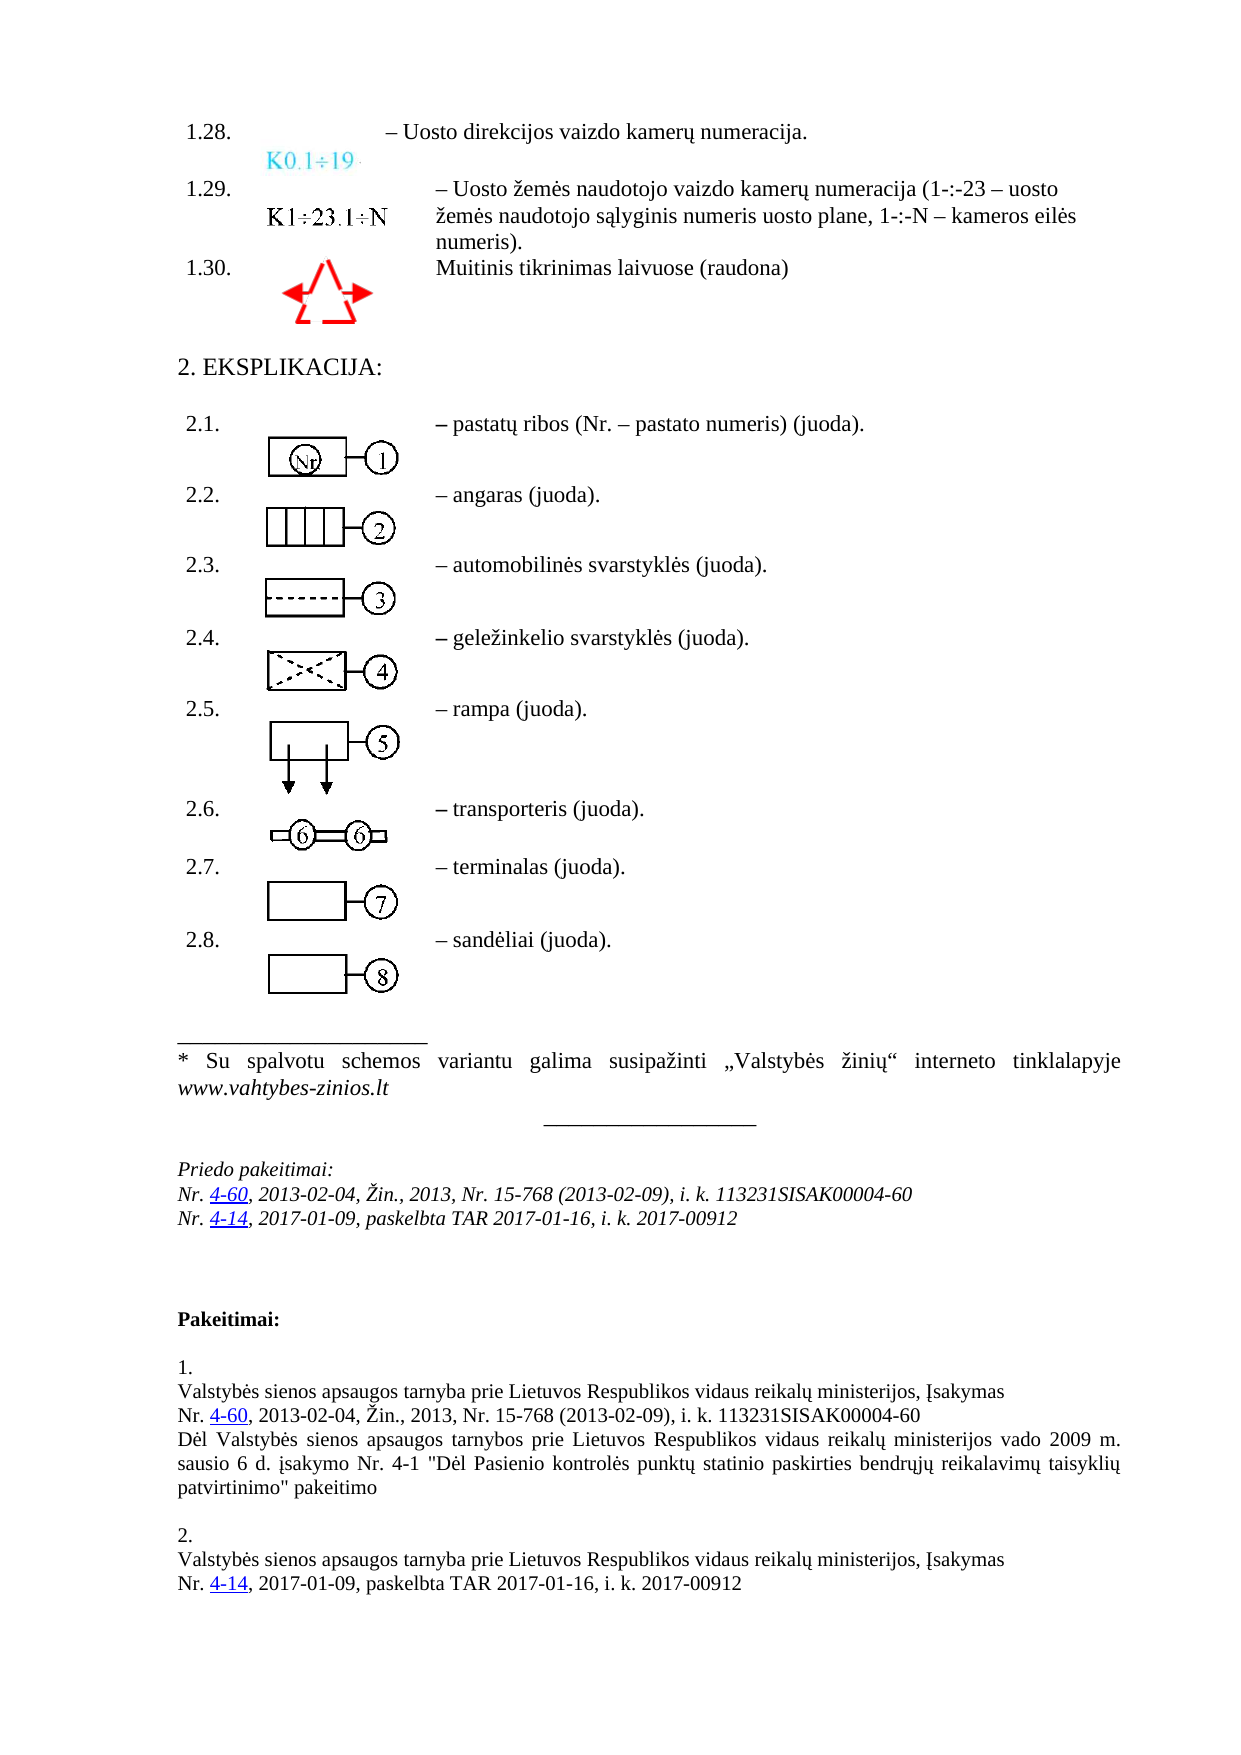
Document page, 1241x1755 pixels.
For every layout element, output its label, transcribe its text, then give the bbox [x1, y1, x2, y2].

table_cell – terminalas (juoda). [431, 854, 1119, 926]
text Dėl Valstybės sienos apsaugos tarnybos prie Lietuvos Respublikos vidaus reikalų ministerijos vado 2009 m. sausio 6 d. įsakymo Nr. 4-1 "Dėl Pasienio kontrolės punktų statinio paskirties bendrųjų reikalavimų taisyklių patvirtinimo" pakeitimo [177, 1427, 1122, 1499]
table_cell – Uosto direkcijos vaizdo kamerų numeracija. [381, 118, 1119, 175]
table_cell (pav.) [256, 175, 431, 254]
text Nr. 4-14, 2017-01-09, paskelbta TAR 2017-01-16, i. k. 2017-00912 [177, 1206, 1122, 1229]
table_cell Muitinis tikrinimas laivuose (raudona) [431, 255, 1119, 323]
table_cell 2.8. [181, 926, 256, 999]
table_cell 2.7. [181, 854, 256, 926]
table_cell (pav.) [256, 926, 431, 999]
table_cell – sandėliai (juoda). [431, 926, 1119, 999]
table_header (pav.) [256, 410, 431, 481]
text Valstybės sienos apsaugos tarnyba prie Lietuvos Respublikos vidaus reikalų ministerijos, Įsakymas [177, 1379, 1122, 1403]
table_cell 2.5. [181, 695, 256, 794]
text Valstybės sienos apsaugos tarnyba prie Lietuvos Respublikos vidaus reikalų ministerijos, Įsakymas [177, 1547, 1122, 1571]
table_header – pastatų ribos (Nr. – pastato numeris) (juoda). [431, 410, 1119, 481]
table_cell 2.6. [181, 795, 256, 853]
text ____________________ [177, 1018, 1122, 1047]
table_cell – rampa (juoda). [431, 695, 1119, 794]
table_cell – automobilinės svarstyklės (juoda). [431, 551, 1119, 624]
table_cell – Uosto žemės naudotojo vaizdo kamerų numeracija (1-:-23 – uosto žemės naudotojo sąlyginis numeris uosto plane, 1-:-N – kameros eilės numeris). [431, 175, 1119, 254]
table_cell (pav.) [256, 695, 431, 794]
table_cell – geležinkelio svarstyklės (juoda). [431, 624, 1119, 695]
table_cell 1.28. [181, 118, 256, 175]
text Nr. 4-14, 2017-01-09, paskelbta TAR 2017-01-16, i. k. 2017-00912 [177, 1571, 1122, 1595]
table_cell – transporteris (juoda). [431, 795, 1119, 853]
text Nr. 4-60, 2013-02-04, Žin., 2013, Nr. 15-768 (2013-02-09), i. k. 113231SISAK00004-60 [177, 1181, 1122, 1206]
text Priedo pakeitimai: [177, 1157, 1122, 1181]
table_cell – angaras (juoda). [431, 481, 1119, 551]
text 2. EKSPLIKACIJA: [177, 352, 1122, 381]
text Pakeitimai: [177, 1306, 1122, 1331]
table_header 2.1. [181, 410, 256, 481]
table_cell (pav.) [256, 481, 431, 551]
text 2. [177, 1523, 1122, 1547]
text 1. [177, 1354, 1122, 1379]
table_cell [256, 255, 431, 323]
table_cell 1.30. [181, 255, 256, 323]
table_cell 1.29. [181, 175, 256, 254]
table_cell (pav.) [256, 551, 431, 624]
table_cell (pav.) [256, 624, 431, 695]
table_cell 2.4. [181, 624, 256, 695]
table_cell (pav.) [256, 118, 381, 175]
table_cell 2.3. [181, 551, 256, 624]
table_cell (pav.) [256, 795, 431, 853]
text * Su spalvotu schemos variantu galima susipažinti „Valstybės žinių“ interneto tinklalapyje www.vahtybes-zinios.lt [177, 1047, 1122, 1100]
text Nr. 4-60, 2013-02-04, Žin., 2013, Nr. 15-768 (2013-02-09), i. k. 113231SISAK00004-60 [177, 1403, 1122, 1427]
table_cell (pav.) [256, 854, 431, 926]
text _________________ [177, 1100, 1122, 1129]
table_cell 2.2. [181, 481, 256, 551]
